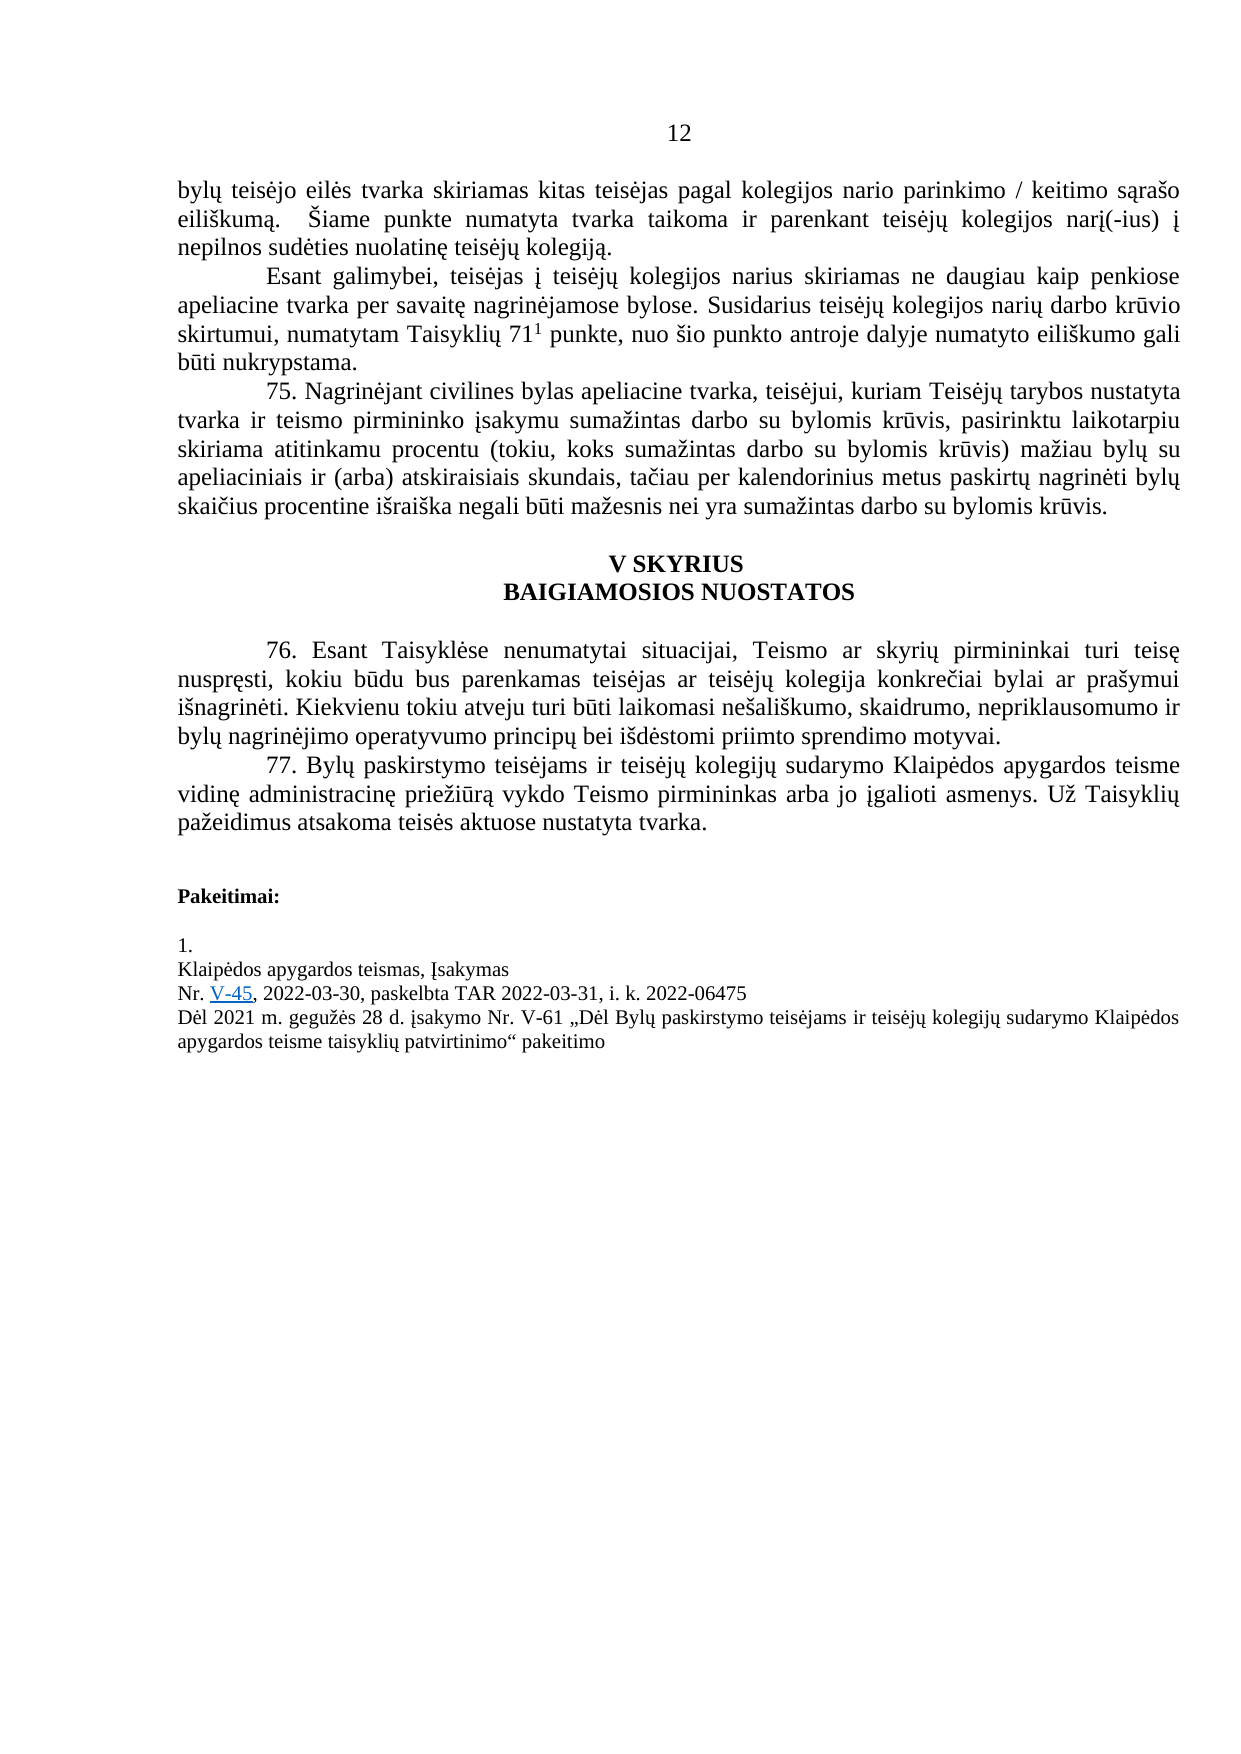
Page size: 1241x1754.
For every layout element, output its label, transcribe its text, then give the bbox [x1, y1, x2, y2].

text 1. [177, 932, 1181, 957]
text bylų teisėjo eilės tvarka skiriamas kitas teisėjas pagal kolegijos nario parinkimo / keitimo sąrašo eiliškumą. Šiame punkte numatyta tvarka taikoma ir parenkant teisėjų kolegijos narį(-ius) į nepilnos sudėties nuolatinę teisėjų kolegiją. [177, 176, 1181, 261]
text Klaipėdos apygardos teismas, Įsakymas [177, 957, 1181, 981]
text Esant galimybei, teisėjas į teisėjų kolegijos narius skiriamas ne daugiau kaip penkiose apeliacine tvarka per savaitę nagrinėjamose bylose. Susidarius teisėjų kolegijos narių darbo krūvio skirtumui, numatytam Taisyklių 711 punkte, nuo šio punkto antroje dalyje numatyto eiliškumo gali būti nukrypstama. [177, 261, 1181, 376]
text Nr. V-45, 2022-03-30, paskelbta TAR 2022-03-31, i. k. 2022-06475 [177, 981, 1181, 1005]
text 76. Esant Taisyklėse nenumatytai situacijai, Teismo ar skyrių pirmininkai turi teisę nuspręsti, kokiu būdu bus parenkamas teisėjas ar teisėjų kolegija konkrečiai bylai ar prašymui išnagrinėti. Kiekvienu tokiu atveju turi būti laikomasi nešališkumo, skaidrumo, nepriklausomumo ir bylų nagrinėjimo operatyvumo principų bei išdėstomi priimto sprendimo motyvai. [177, 635, 1181, 750]
text V SKYRIUS [177, 549, 1181, 577]
text BAIGIAMOSIOS NUOSTATOS [177, 577, 1181, 606]
text 77. Bylų paskirstymo teisėjams ir teisėjų kolegijų sudarymo Klaipėdos apygardos teisme vidinę administracinę priežiūrą vykdo Teismo pirmininkas arba jo įgalioti asmenys. Už Taisyklių pažeidimus atsakoma teisės aktuose nustatyta tvarka. [177, 750, 1181, 836]
text 75. Nagrinėjant civilines bylas apeliacine tvarka, teisėjui, kuriam Teisėjų tarybos nustatyta tvarka ir teismo pirmininko įsakymu sumažintas darbo su bylomis krūvis, pasirinktu laikotarpiu skiriama atitinkamu procentu (tokiu, koks sumažintas darbo su bylomis krūvis) mažiau bylų su apeliaciniais ir (arba) atskiraisiais skundais, tačiau per kalendorinius metus paskirtų nagrinėti bylų skaičius procentine išraiška negali būti mažesnis nei yra sumažintas darbo su bylomis krūvis. [177, 376, 1181, 520]
text Pakeitimai: [177, 884, 1181, 908]
text Dėl 2021 m. gegužės 28 d. įsakymo Nr. V-61 „Dėl Bylų paskirstymo teisėjams ir teisėjų kolegijų sudarymo Klaipėdos apygardos teisme taisyklių patvirtinimo“ pakeitimo [177, 1005, 1181, 1053]
